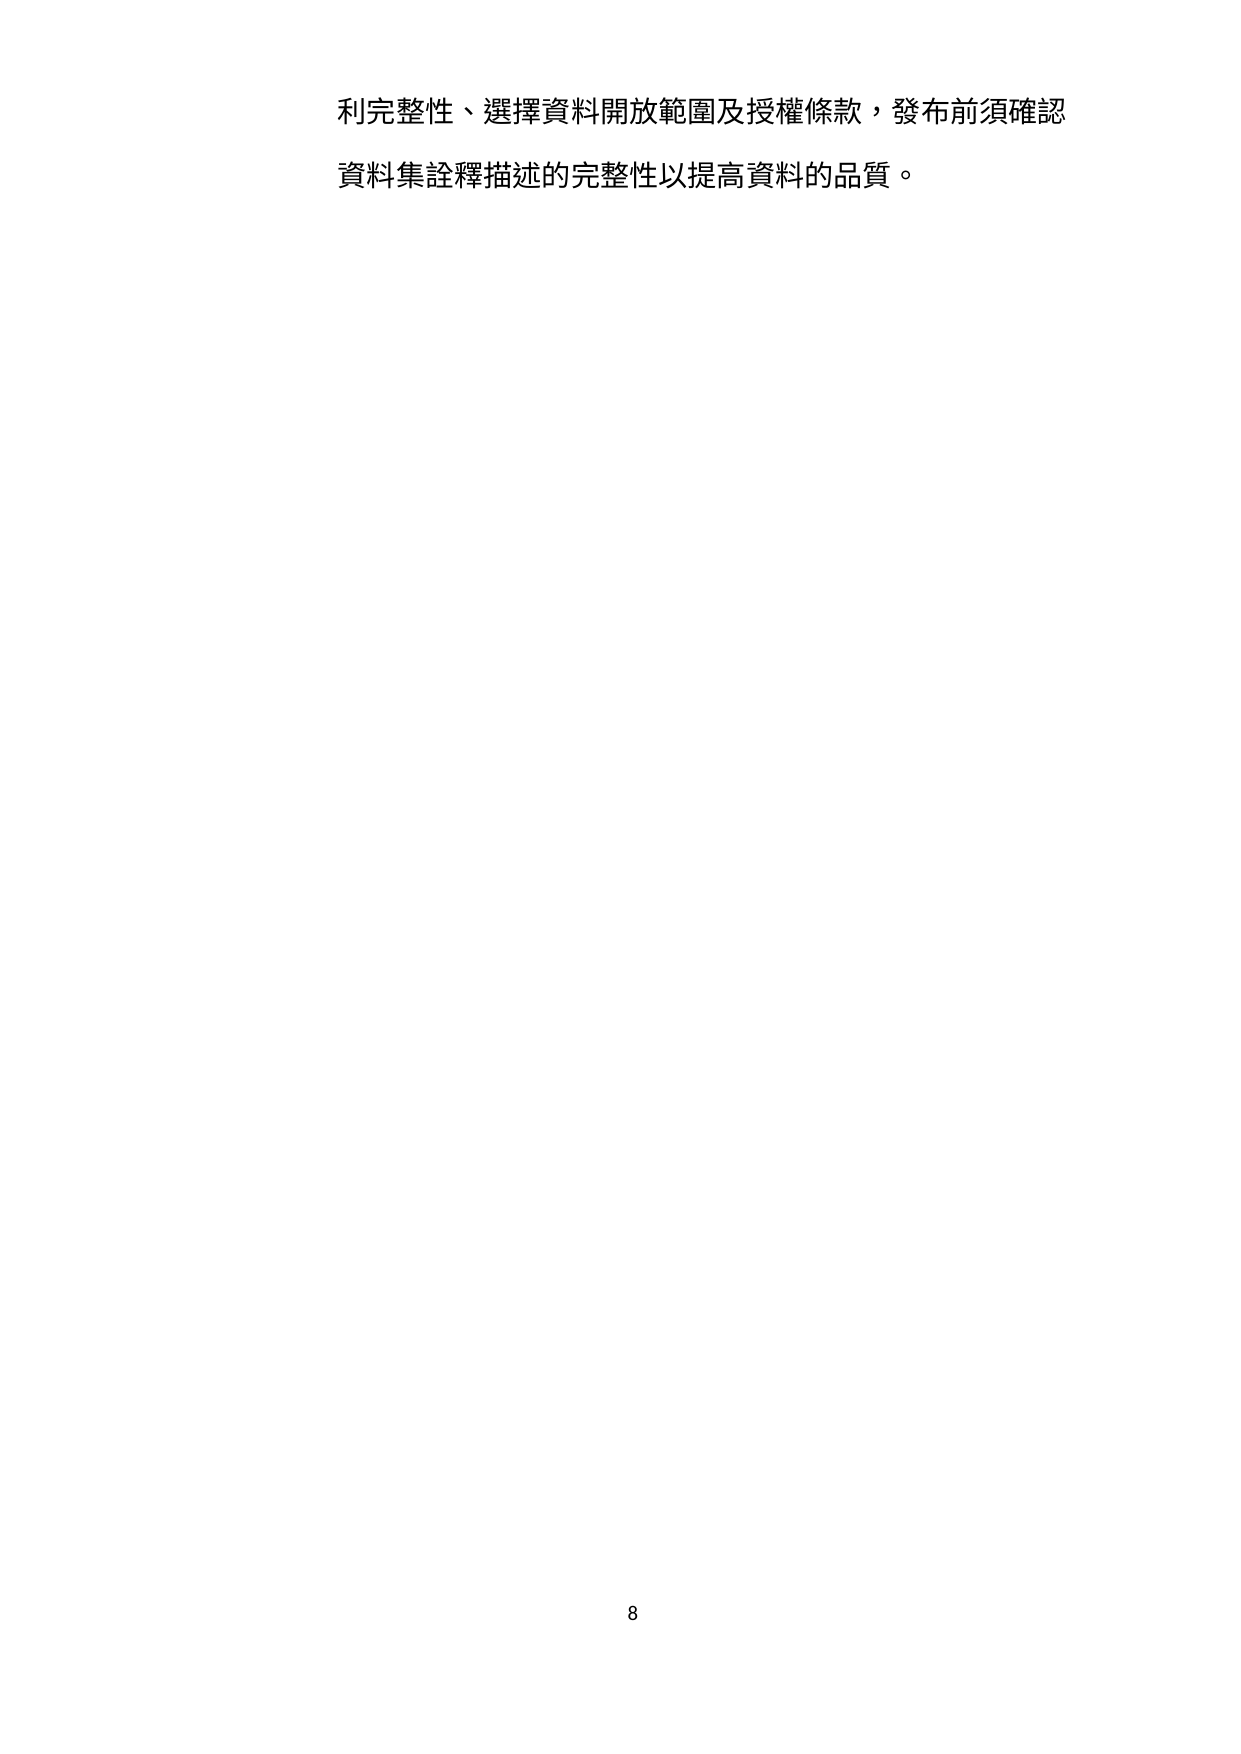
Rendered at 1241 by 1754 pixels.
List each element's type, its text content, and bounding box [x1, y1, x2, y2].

text 利完整性、選擇資料開放範圍及授權條款，發布前須確認資料集詮釋描述的完整性以提高資料的品質。 [337, 89, 1078, 194]
